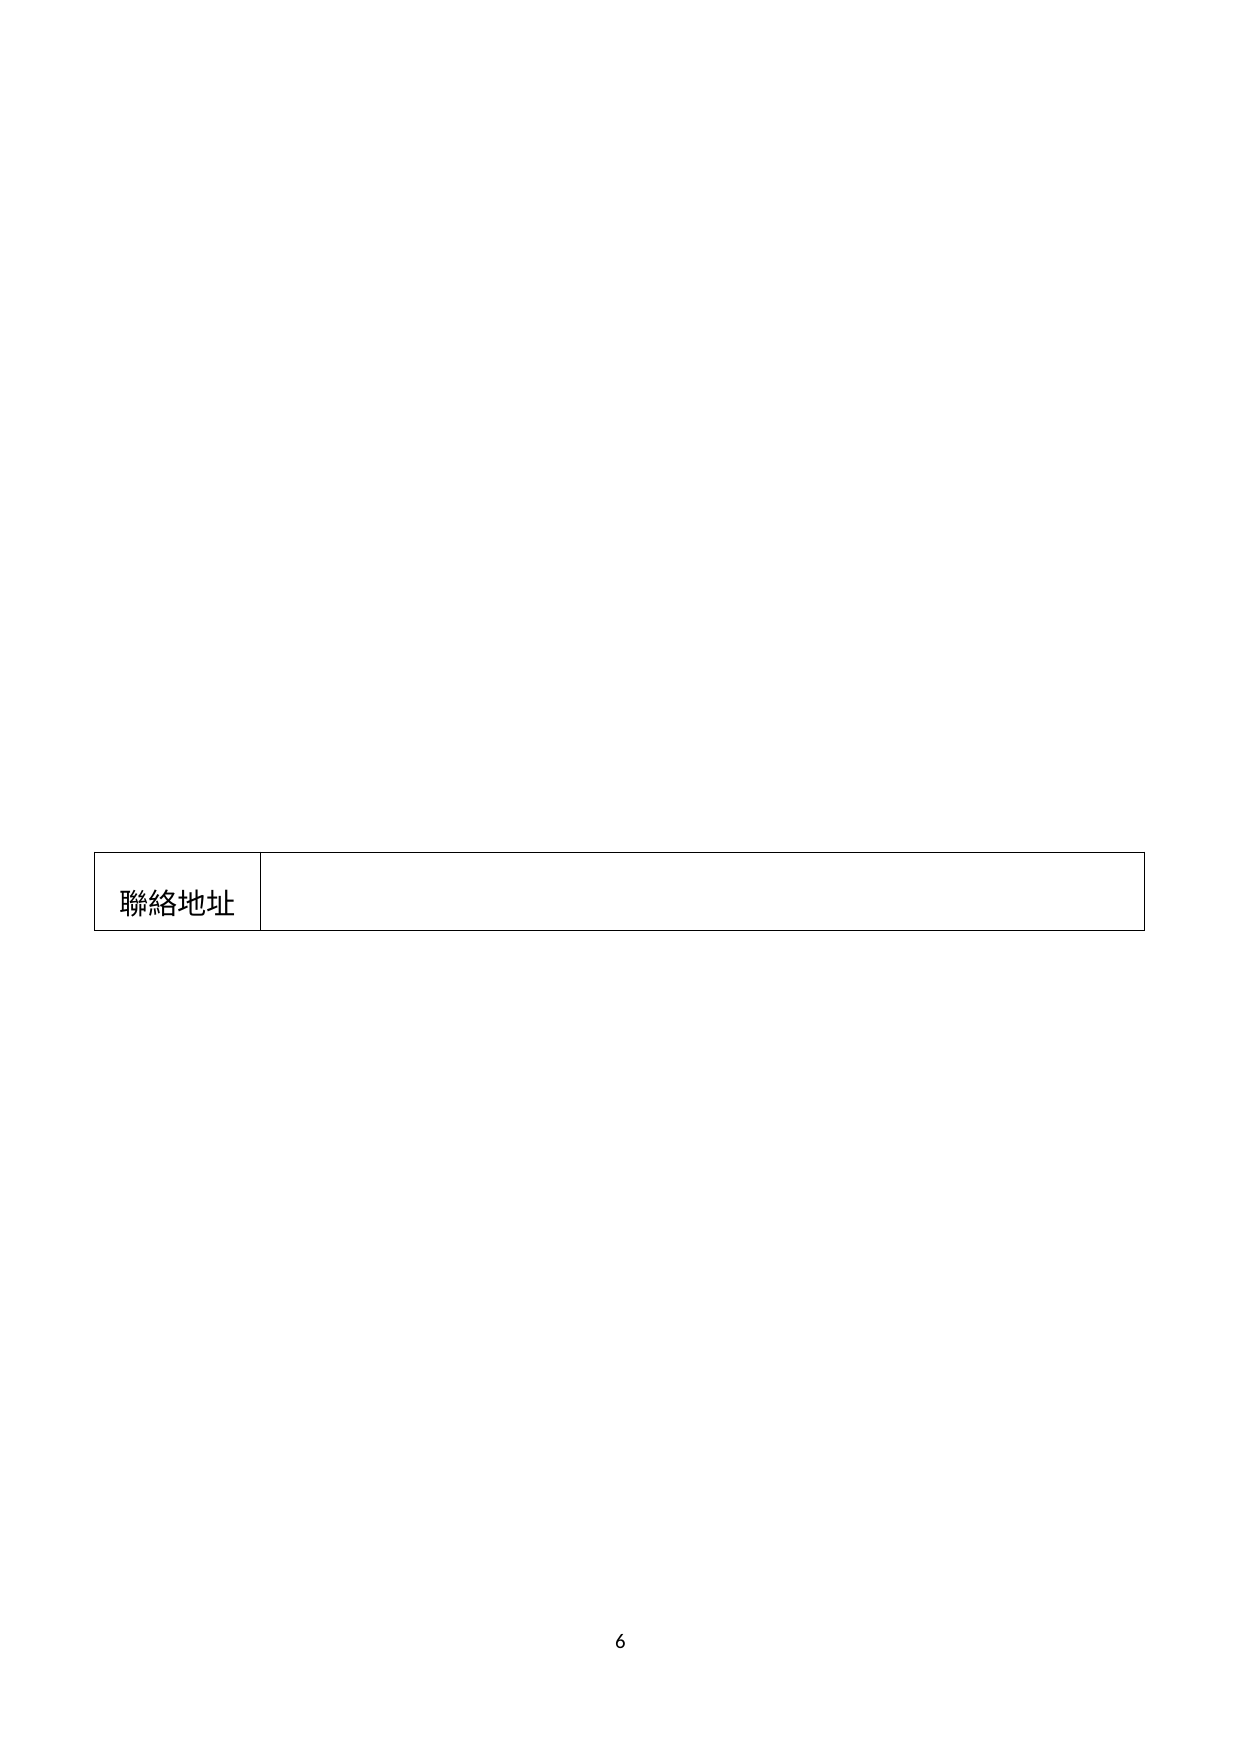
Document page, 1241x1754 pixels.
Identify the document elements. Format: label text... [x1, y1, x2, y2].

table_cell 聯絡地址 [95, 853, 260, 930]
table_cell [261, 853, 1144, 930]
